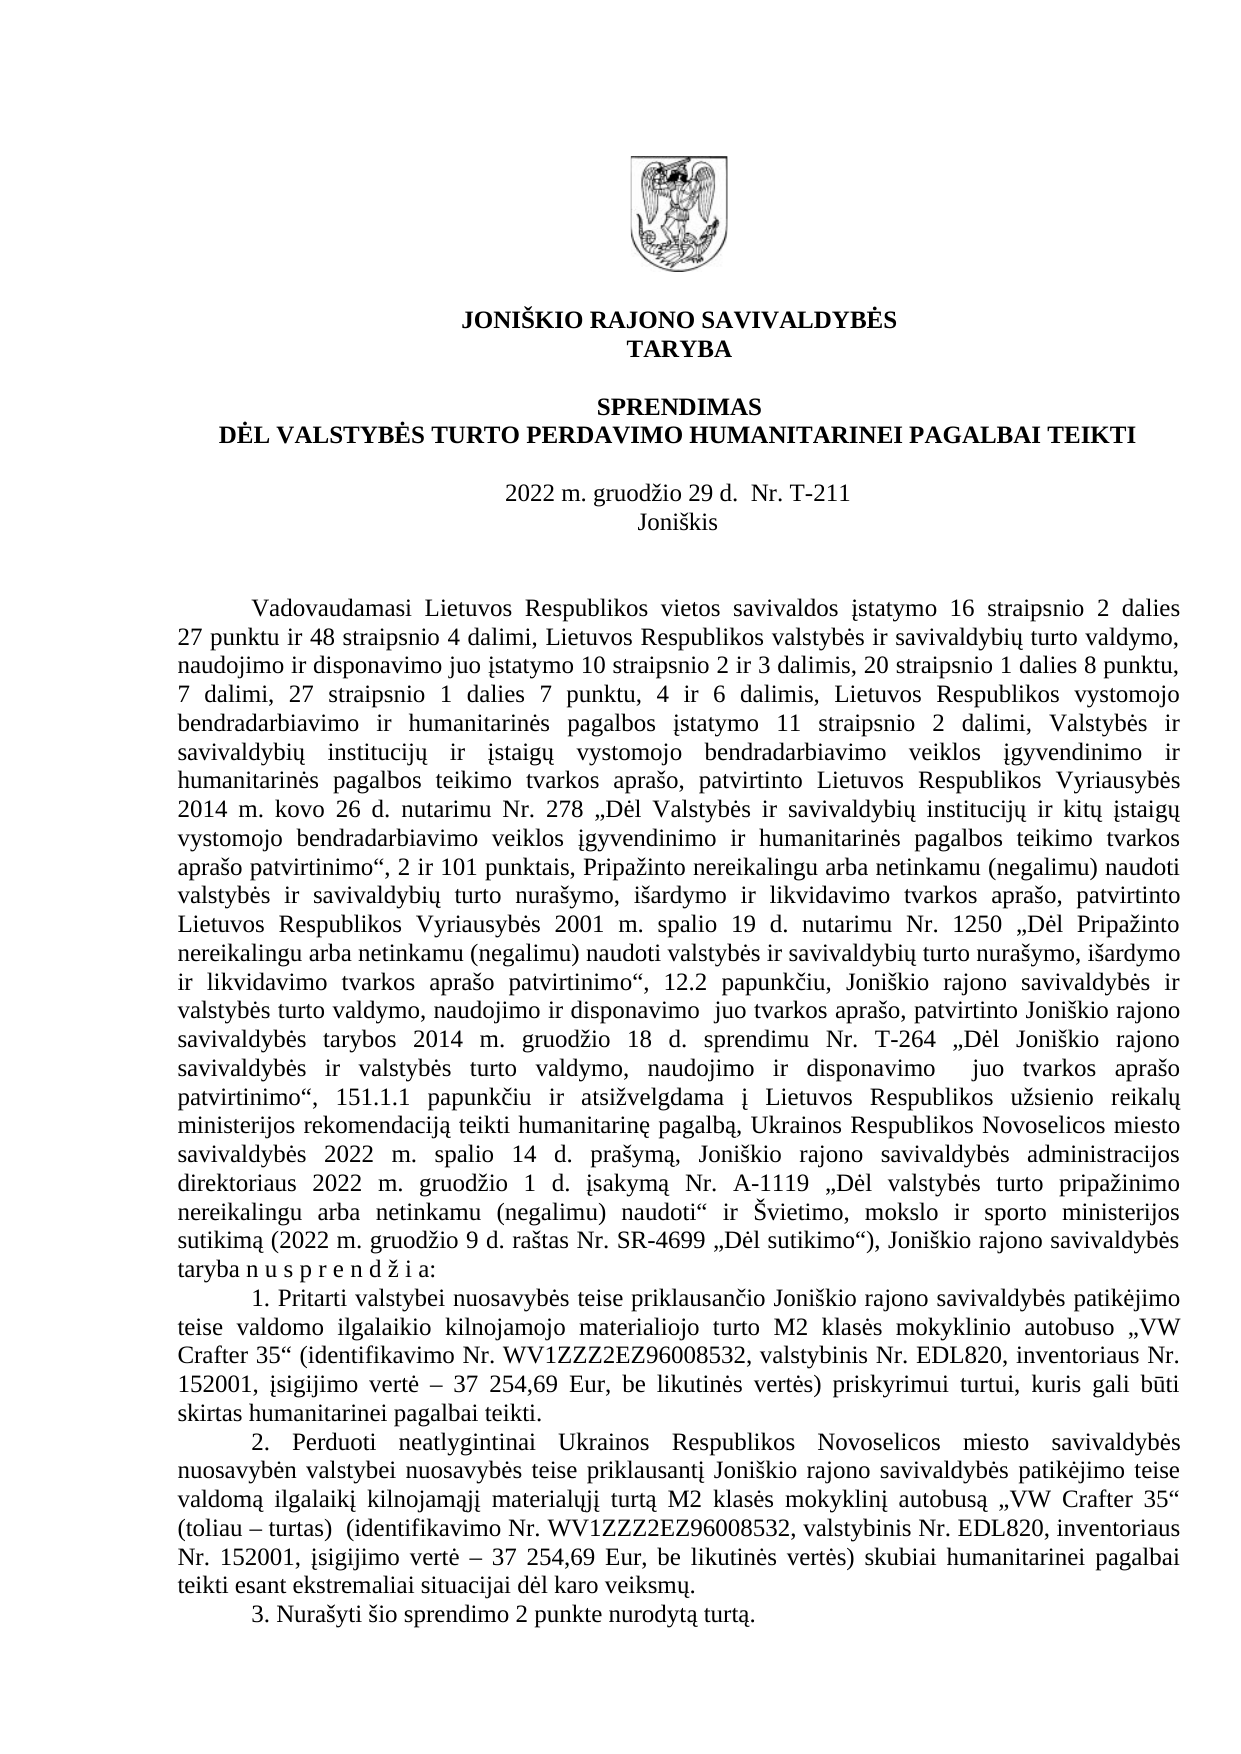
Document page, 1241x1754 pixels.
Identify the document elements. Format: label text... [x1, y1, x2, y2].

text Joniškis [174, 507, 1181, 535]
text 2. Perduoti neatlygintinai Ukrainos Respublikos Novoselicos miesto savivaldybės nuosavybėn valstybei nuosavybės teise priklausantį Joniškio rajono savivaldybės patikėjimo teise valdomą ilgalaikį kilnojamąjį materialųjį turtą M2 klasės mokyklinį autobusą „VW Crafter 35“ (toliau – turtas) (identifikavimo Nr. WV1ZZZ2EZ96008532, valstybinis Nr. EDL820, inventoriaus Nr. 152001, įsigijimo vertė – 37 254,69 Eur, be likutinės vertės) skubiai humanitarinei pagalbai teikti esant ekstremaliai situacijai dėl karo veiksmų. [177, 1427, 1181, 1599]
text 1. Pritarti valstybei nuosavybės teise priklausančio Joniškio rajono savivaldybės patikėjimo teise valdomo ilgalaikio kilnojamojo materialiojo turto M2 klasės mokyklinio autobuso „VW Crafter 35“ (identifikavimo Nr. WV1ZZZ2EZ96008532, valstybinis Nr. EDL820, inventoriaus Nr. 152001, įsigijimo vertė – 37 254,69 Eur, be likutinės vertės) priskyrimui turtui, kuris gali būti skirtas humanitarinei pagalbai teikti. [177, 1283, 1181, 1427]
text DĖL VALSTYBĖS TURTO perdavimo humanitarinei pagalbai teikti [174, 420, 1181, 449]
text 2022 m. gruodžio 29 d. Nr. T-211 [174, 478, 1181, 507]
text 3. Nurašyti šio sprendimo 2 punkte nurodytą turtą. [177, 1599, 1181, 1628]
text SPRENDIMAS [177, 392, 1181, 420]
text Vadovaudamasi Lietuvos Respublikos vietos savivaldos įstatymo 16 straipsnio 2 dalies 27 punktu ir 48 straipsnio 4 dalimi, Lietuvos Respublikos valstybės ir savivaldybių turto valdymo, naudojimo ir disponavimo juo įstatymo 10 straipsnio 2 ir 3 dalimis, 20 straipsnio 1 dalies 8 punktu, 7 dalimi, 27 straipsnio 1 dalies 7 punktu, 4 ir 6 dalimis, Lietuvos Respublikos vystomojo bendradarbiavimo ir humanitarinės pagalbos įstatymo 11 straipsnio 2 dalimi, Valstybės ir savivaldybių institucijų ir įstaigų vystomojo bendradarbiavimo veiklos įgyvendinimo ir humanitarinės pagalbos teikimo tvarkos aprašo, patvirtinto Lietuvos Respublikos Vyriausybės 2014 m. kovo 26 d. nutarimu Nr. 278 „Dėl Valstybės ir savivaldybių institucijų ir kitų įstaigų vystomojo bendradarbiavimo veiklos įgyvendinimo ir humanitarinės pagalbos teikimo tvarkos aprašo patvirtinimo“, 2 ir 101 punktais, Pripažinto nereikalingu arba netinkamu (negalimu) naudoti valstybės ir savivaldybių turto nurašymo, išardymo ir likvidavimo tvarkos aprašo, patvirtinto Lietuvos Respublikos Vyriausybės 2001 m. spalio 19 d. nutarimu Nr. 1250 „Dėl Pripažinto nereikalingu arba netinkamu (negalimu) naudoti valstybės ir savivaldybių turto nurašymo, išardymo ir likvidavimo tvarkos aprašo patvirtinimo“, 12.2 papunkčiu, Joniškio rajono savivaldybės ir valstybės turto valdymo, naudojimo ir disponavimo juo tvarkos aprašo, patvirtinto Joniškio rajono savivaldybės tarybos 2014 m. gruodžio 18 d. sprendimu Nr. T-264 „Dėl Joniškio rajono savivaldybės ir valstybės turto valdymo, naudojimo ir disponavimo juo tvarkos aprašo patvirtinimo“, 151.1.1 papunkčiu ir atsižvelgdama į Lietuvos Respublikos užsienio reikalų ministerijos rekomendaciją teikti humanitarinę pagalbą, Ukrainos Respublikos Novoselicos miesto savivaldybės 2022 m. spalio 14 d. prašymą, Joniškio rajono savivaldybės administracijos direktoriaus 2022 m. gruodžio 1 d. įsakymą Nr. A-1119 „Dėl valstybės turto pripažinimo nereikalingu arba netinkamu (negalimu) naudoti“ ir Švietimo, mokslo ir sporto ministerijos sutikimą (2022 m. gruodžio 9 d. raštas Nr. SR-4699 „Dėl sutikimo“), Joniškio rajono savivaldybės taryba n u s p r e n d ž i a: [177, 593, 1181, 1283]
text Joniškio rajono savivaldybės TARYBA [177, 305, 1181, 363]
